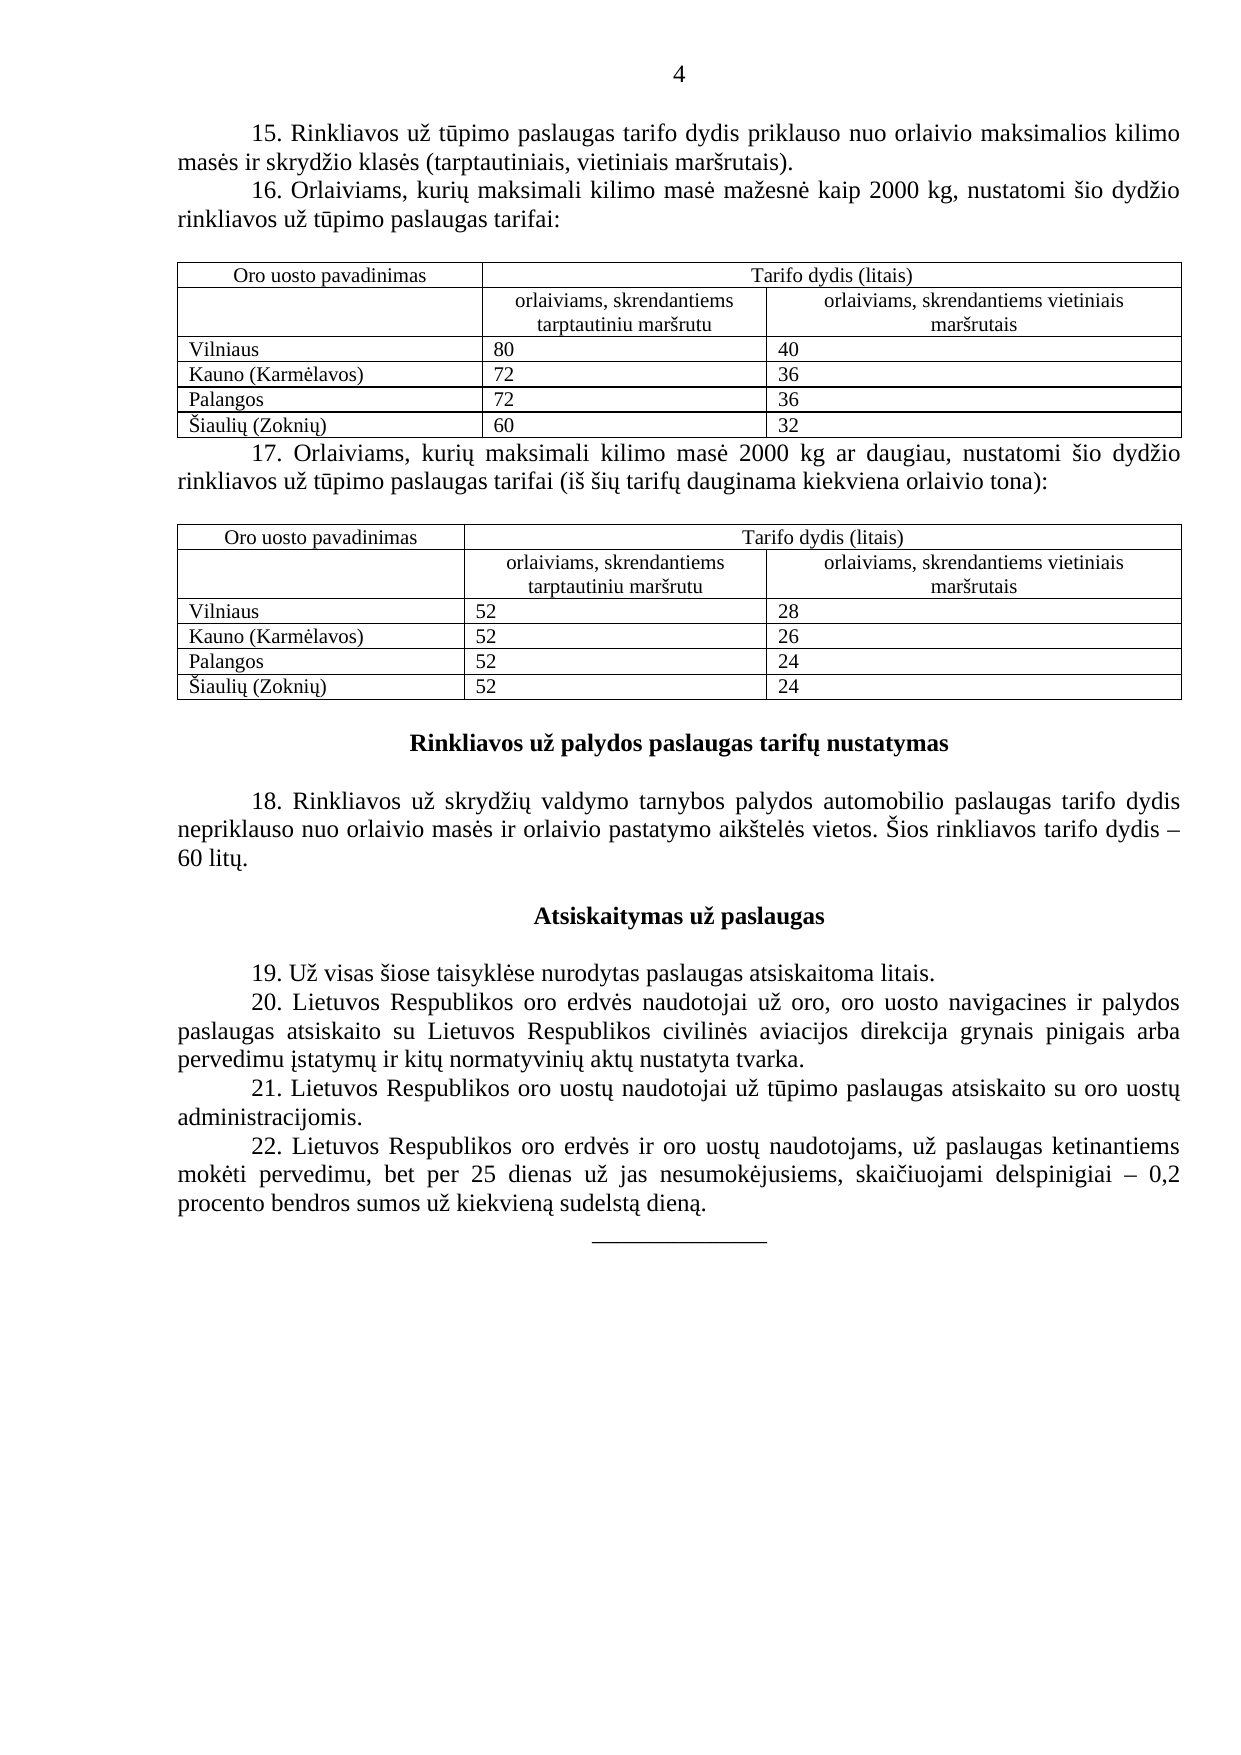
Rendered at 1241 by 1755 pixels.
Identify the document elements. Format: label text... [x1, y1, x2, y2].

table_cell orlaiviams, skrendantiems tarptautiniu maršrutu [483, 288, 766, 336]
table_cell 60 [483, 413, 766, 437]
text 15. Rinkliavos už tūpimo paslaugas tarifo dydis priklauso nuo orlaivio maksimalios kilimo masės ir skrydžio klasės (tarptautiniais, vietiniais maršrutais). [177, 118, 1181, 176]
table_cell Šiaulių (Zoknių) [178, 413, 482, 437]
text Rinkliavos už palydos paslaugas tarifų nustatymas [177, 728, 1181, 757]
table_header Oro uosto pavadinimas [178, 525, 464, 549]
table_cell Vilniaus [178, 599, 464, 623]
table_cell orlaiviams, skrendantiems tarptautiniu maršrutu [465, 550, 766, 598]
table_header Tarifo dydis (litais) [465, 525, 1181, 549]
text 17. Orlaiviams, kurių maksimali kilimo masė 2000 kg ar daugiau, nustatomi šio dydžio rinkliavos už tūpimo paslaugas tarifai (iš šių tarifų dauginama kiekviena orlaivio tona): [177, 438, 1181, 495]
table_cell 32 [767, 413, 1181, 437]
table_cell 52 [465, 599, 766, 623]
text 18. Rinkliavos už skrydžių valdymo tarnybos palydos automobilio paslaugas tarifo dydis nepriklauso nuo orlaivio masės ir orlaivio pastatymo aikštelės vietos. Šios rinkliavos tarifo dydis – 60 litų. [177, 786, 1181, 872]
table_cell Palangos [178, 649, 464, 673]
table_header Tarifo dydis (litais) [483, 263, 1181, 287]
table_cell Vilniaus [178, 337, 482, 361]
text ______________ [177, 1217, 1181, 1246]
table_cell 24 [767, 675, 1181, 698]
text 19. Už visas šiose taisyklėse nurodytas paslaugas atsiskaitoma litais. [177, 958, 1181, 987]
table_cell 36 [767, 362, 1181, 386]
table_cell [178, 550, 464, 598]
text 22. Lietuvos Respublikos oro erdvės ir oro uostų naudotojams, už paslaugas ketinantiems mokėti pervedimu, bet per 25 dienas už jas nesumokėjusiems, skaičiuojami delspinigiai – 0,2 procento bendros sumos už kiekvieną sudelstą dieną. [177, 1131, 1181, 1217]
table_header Oro uosto pavadinimas [178, 263, 482, 287]
table_cell 80 [483, 337, 766, 361]
table_cell 36 [767, 388, 1181, 411]
text 21. Lietuvos Respublikos oro uostų naudotojai už tūpimo paslaugas atsiskaito su oro uostų administracijomis. [177, 1073, 1181, 1131]
table_cell 52 [465, 675, 766, 698]
table_cell 72 [483, 362, 766, 386]
text 16. Orlaiviams, kurių maksimali kilimo masė mažesnė kaip 2000 kg, nustatomi šio dydžio rinkliavos už tūpimo paslaugas tarifai: [177, 176, 1181, 233]
table_cell orlaiviams, skrendantiems vietiniais maršrutais [767, 288, 1181, 336]
table_cell [178, 288, 482, 336]
table_cell 72 [483, 388, 766, 411]
table_cell Kauno (Karmėlavos) [178, 624, 464, 648]
table_cell Palangos [178, 388, 482, 411]
table_cell 26 [767, 624, 1181, 648]
table_cell orlaiviams, skrendantiems vietiniais maršrutais [767, 550, 1181, 598]
table_cell 24 [767, 649, 1181, 673]
table_cell 52 [465, 624, 766, 648]
table_cell 52 [465, 649, 766, 673]
table_cell 28 [767, 599, 1181, 623]
table_cell Šiaulių (Zoknių) [178, 675, 464, 698]
text Atsiskaitymas už paslaugas [177, 901, 1181, 929]
table_cell 40 [767, 337, 1181, 361]
table_cell Kauno (Karmėlavos) [178, 362, 482, 386]
text 20. Lietuvos Respublikos oro erdvės naudotojai už oro, oro uosto navigacines ir palydos paslaugas atsiskaito su Lietuvos Respublikos civilinės aviacijos direkcija grynais pinigais arba pervedimu įstatymų ir kitų normatyvinių aktų nustatyta tvarka. [177, 987, 1181, 1073]
